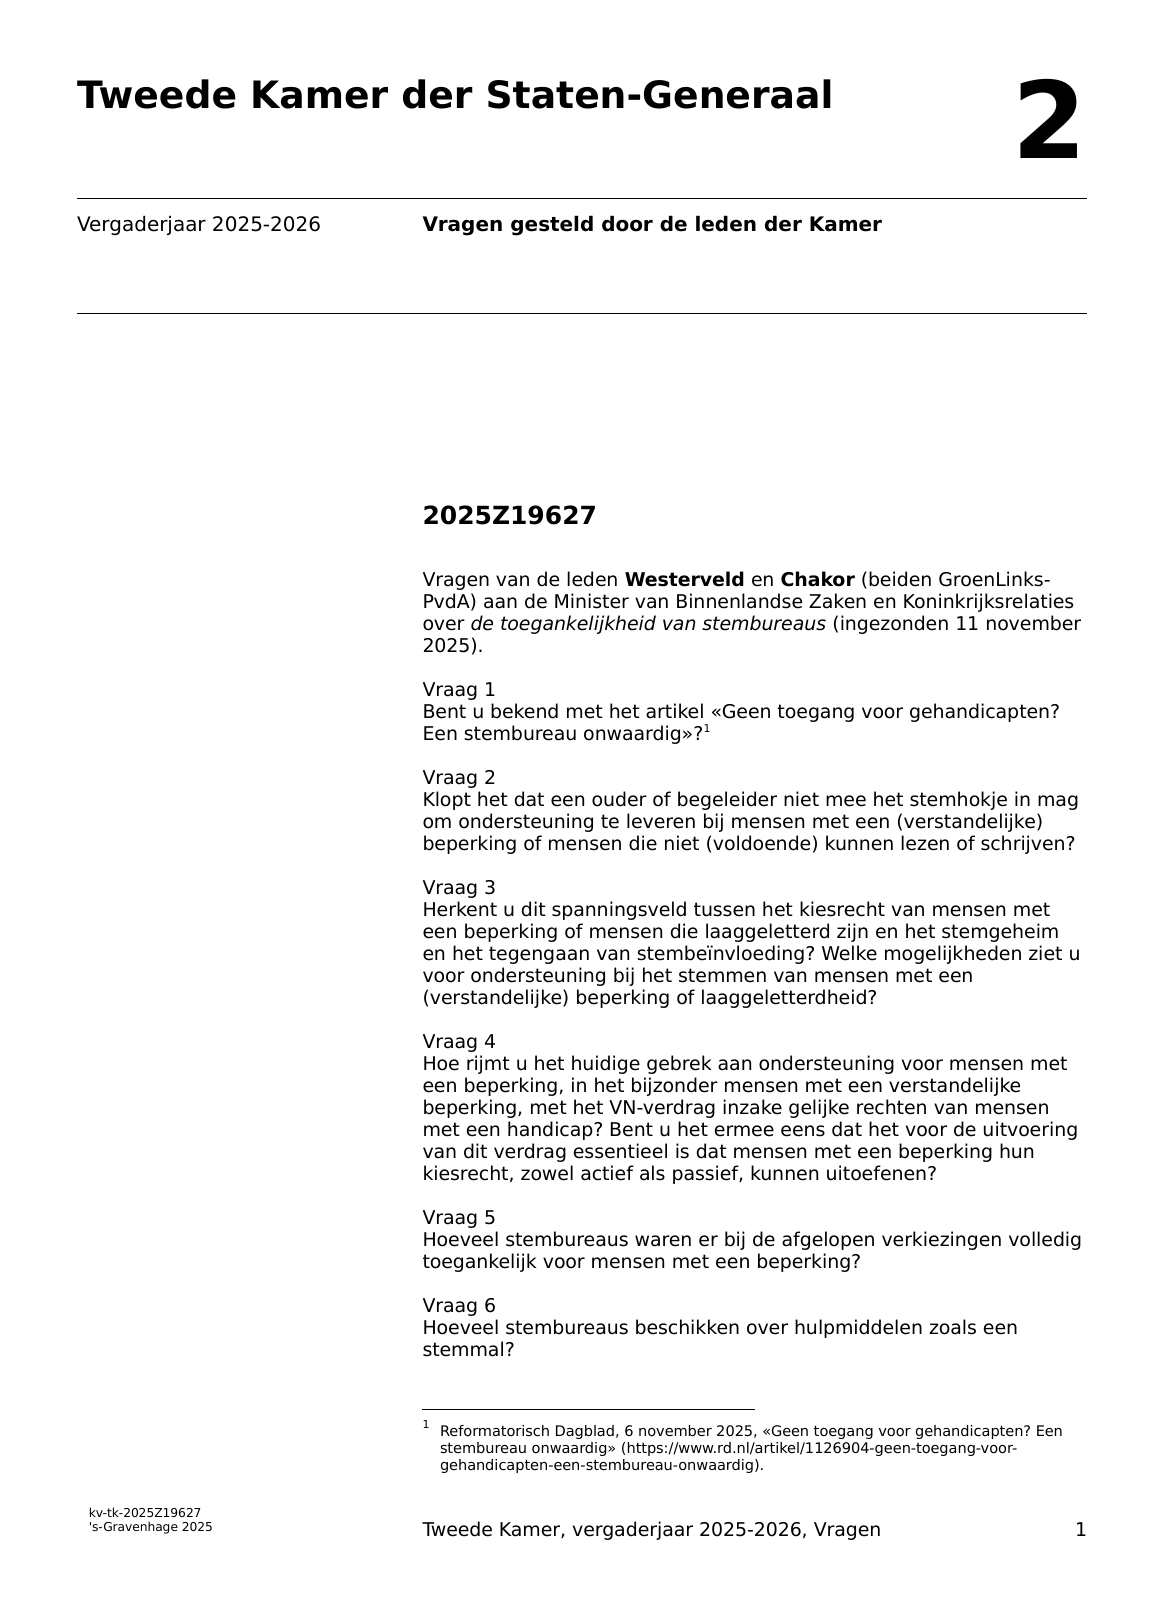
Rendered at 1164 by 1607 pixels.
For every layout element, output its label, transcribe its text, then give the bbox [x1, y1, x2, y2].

text Vraag 1 [422, 679, 1087, 701]
text Vraag 5 [422, 1207, 1087, 1229]
text 2025Z19627 [422, 501, 1087, 531]
table_cell Vragen gesteld door de leden der Kamer [422, 199, 1087, 313]
text Vraag 4 [422, 1031, 1087, 1053]
text Hoeveel stembureaus waren er bij de afgelopen verkiezingen volledig toegankelijk voor mensen met een beperking? [422, 1229, 1087, 1273]
text kv-tk-2025Z19627 [88, 1506, 323, 1520]
table_cell Vergaderjaar 2025-2026 [77, 199, 422, 313]
text Vraag 6 [422, 1295, 1087, 1317]
text Klopt het dat een ouder of begeleider niet mee het stemhokje in mag om ondersteuning te leveren bij mensen met een (verstandelijke) beperking of mensen die niet (voldoende) kunnen lezen of schrijven? [422, 789, 1087, 855]
text Bent u bekend met het artikel «Geen toegang voor gehandicapten? Een stembureau onwaardig»? [422, 701, 1087, 745]
text Vraag 2 [422, 767, 1087, 789]
text Hoeveel stembureaus beschikken over hulpmiddelen zoals een stemmal? [422, 1317, 1087, 1361]
text Reformatorisch Dagblad, 6 november 2025, «Geen toegang voor gehandicapten? Een stembureau onwaardig» (https://www.rd.nl/artikel/1126904-geen-toegang-voor-gehandicapten-een-stembureau-onwaardig). [422, 1418, 1087, 1474]
text 's-Gravenhage 2025 [88, 1520, 323, 1534]
table_header Tweede Kamer der Staten-Generaal [77, 59, 886, 198]
text Herkent u dit spanningsveld tussen het kiesrecht van mensen met een beperking of mensen die laaggeletterd zijn en het stemgeheim en het tegengaan van stembeïnvloeding? Welke mogelijkheden ziet u voor ondersteuning bij het stemmen van mensen met een (verstandelijke) beperking of laaggeletterdheid? [422, 899, 1087, 1009]
text Vraag 3 [422, 877, 1087, 899]
text Hoe rijmt u het huidige gebrek aan ondersteuning voor mensen met een beperking, in het bijzonder mensen met een verstandelijke beperking, met het VN-verdrag inzake gelijke rechten van mensen met een handicap? Bent u het ermee eens dat het voor de uitvoering van dit verdrag essentieel is dat mensen met een beperking hun kiesrecht, zowel actief als passief, kunnen uitoefenen? [422, 1053, 1087, 1185]
text Vragen van de leden Westerveld en Chakor (beiden GroenLinks-PvdA) aan de Minister van Binnenlandse Zaken en Koninkrijksrelaties over de toegankelijkheid van stembureaus (ingezonden 11 november 2025). [422, 569, 1087, 657]
table_header 2 [886, 59, 1087, 198]
